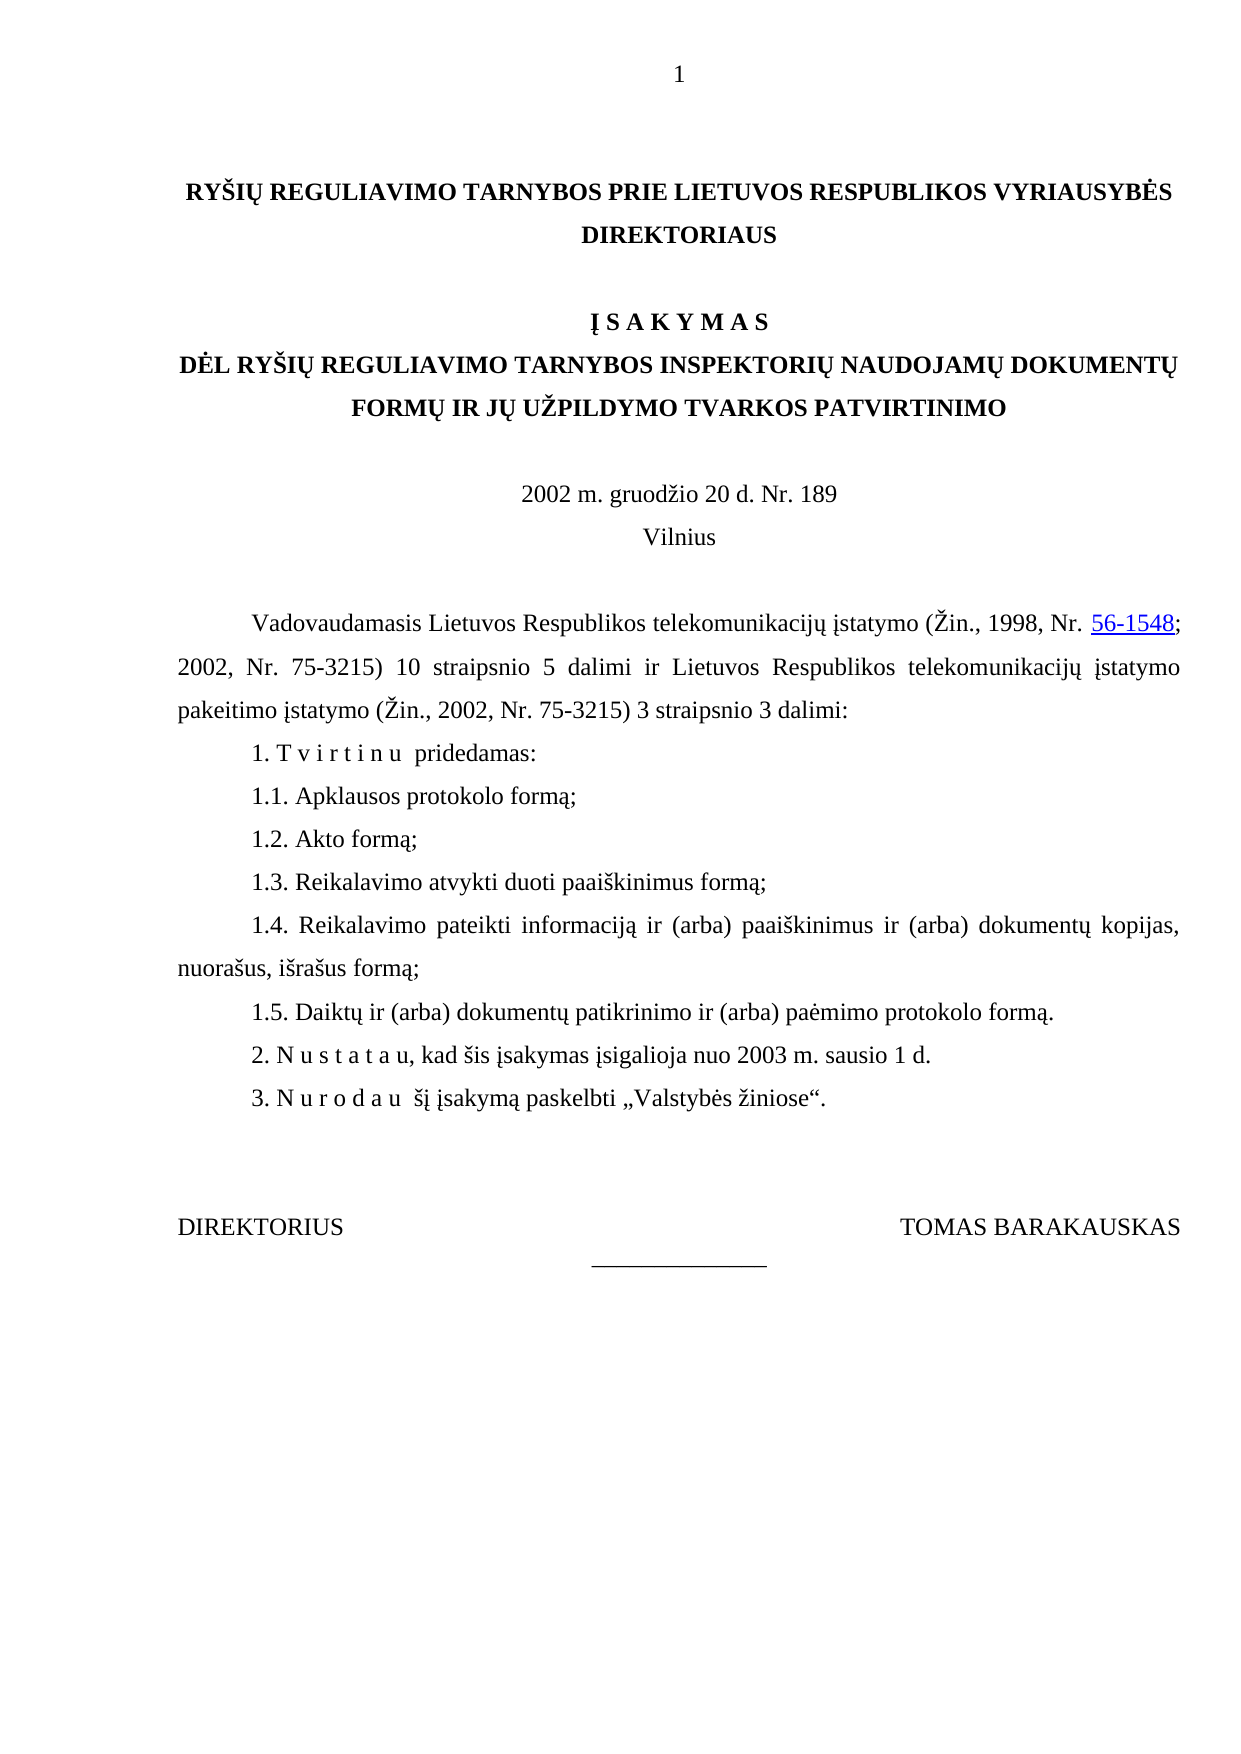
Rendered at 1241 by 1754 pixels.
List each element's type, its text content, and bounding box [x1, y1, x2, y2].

text Vadovaudamasis Lietuvos Respublikos telekomunikacijų įstatymo (Žin., 1998, Nr. 56-1548; 2002, Nr. 75-3215) 10 straipsnio 5 dalimi ir Lietuvos Respublikos telekomunikacijų įstatymo pakeitimo įstatymo (Žin., 2002, Nr. 75-3215) 3 straipsnio 3 dalimi: [177, 608, 1181, 723]
text Į S A K Y M A S [177, 307, 1181, 335]
text 1.4. Reikalavimo pateikti informaciją ir (arba) paaiškinimus ir (arba) dokumentų kopijas, nuorašus, išrašus formą; [177, 910, 1181, 982]
text 1.1. Apklausos protokolo formą; [177, 781, 1181, 810]
text Direktorius Tomas Barakauskas [177, 1212, 1181, 1241]
text Vilnius [177, 522, 1181, 551]
text 1. Tvirtinu pridedamas: [177, 738, 1181, 767]
text 1.3. Reikalavimo atvykti duoti paaiškinimus formą; [177, 867, 1181, 896]
text DĖL RYŠIŲ REGULIAVIMO TARNYBOS INSPEKTORIŲ NAUDOJAMŲ DOKUMENTŲ FORMŲ IR JŲ UŽPILDYMO TVARKOS PATVIRTINIMO [177, 350, 1181, 422]
text 2002 m. gruodžio 20 d. Nr. 189 [177, 479, 1181, 508]
text RYŠIŲ REGULIAVIMO TARNYBOS PRIE LIETUVOS RESPUBLIKOS VYRIAUSYBĖS DIREKTORIAUS [177, 177, 1181, 249]
text 3. Nurodau šį įsakymą paskelbti „Valstybės žiniose“. [177, 1083, 1181, 1112]
text 2. Nustatau, kad šis įsakymas įsigalioja nuo 2003 m. sausio 1 d. [177, 1040, 1181, 1068]
text ______________ [177, 1241, 1181, 1270]
text 1.5. Daiktų ir (arba) dokumentų patikrinimo ir (arba) paėmimo protokolo formą. [177, 997, 1181, 1025]
text 1.2. Akto formą; [177, 824, 1181, 853]
